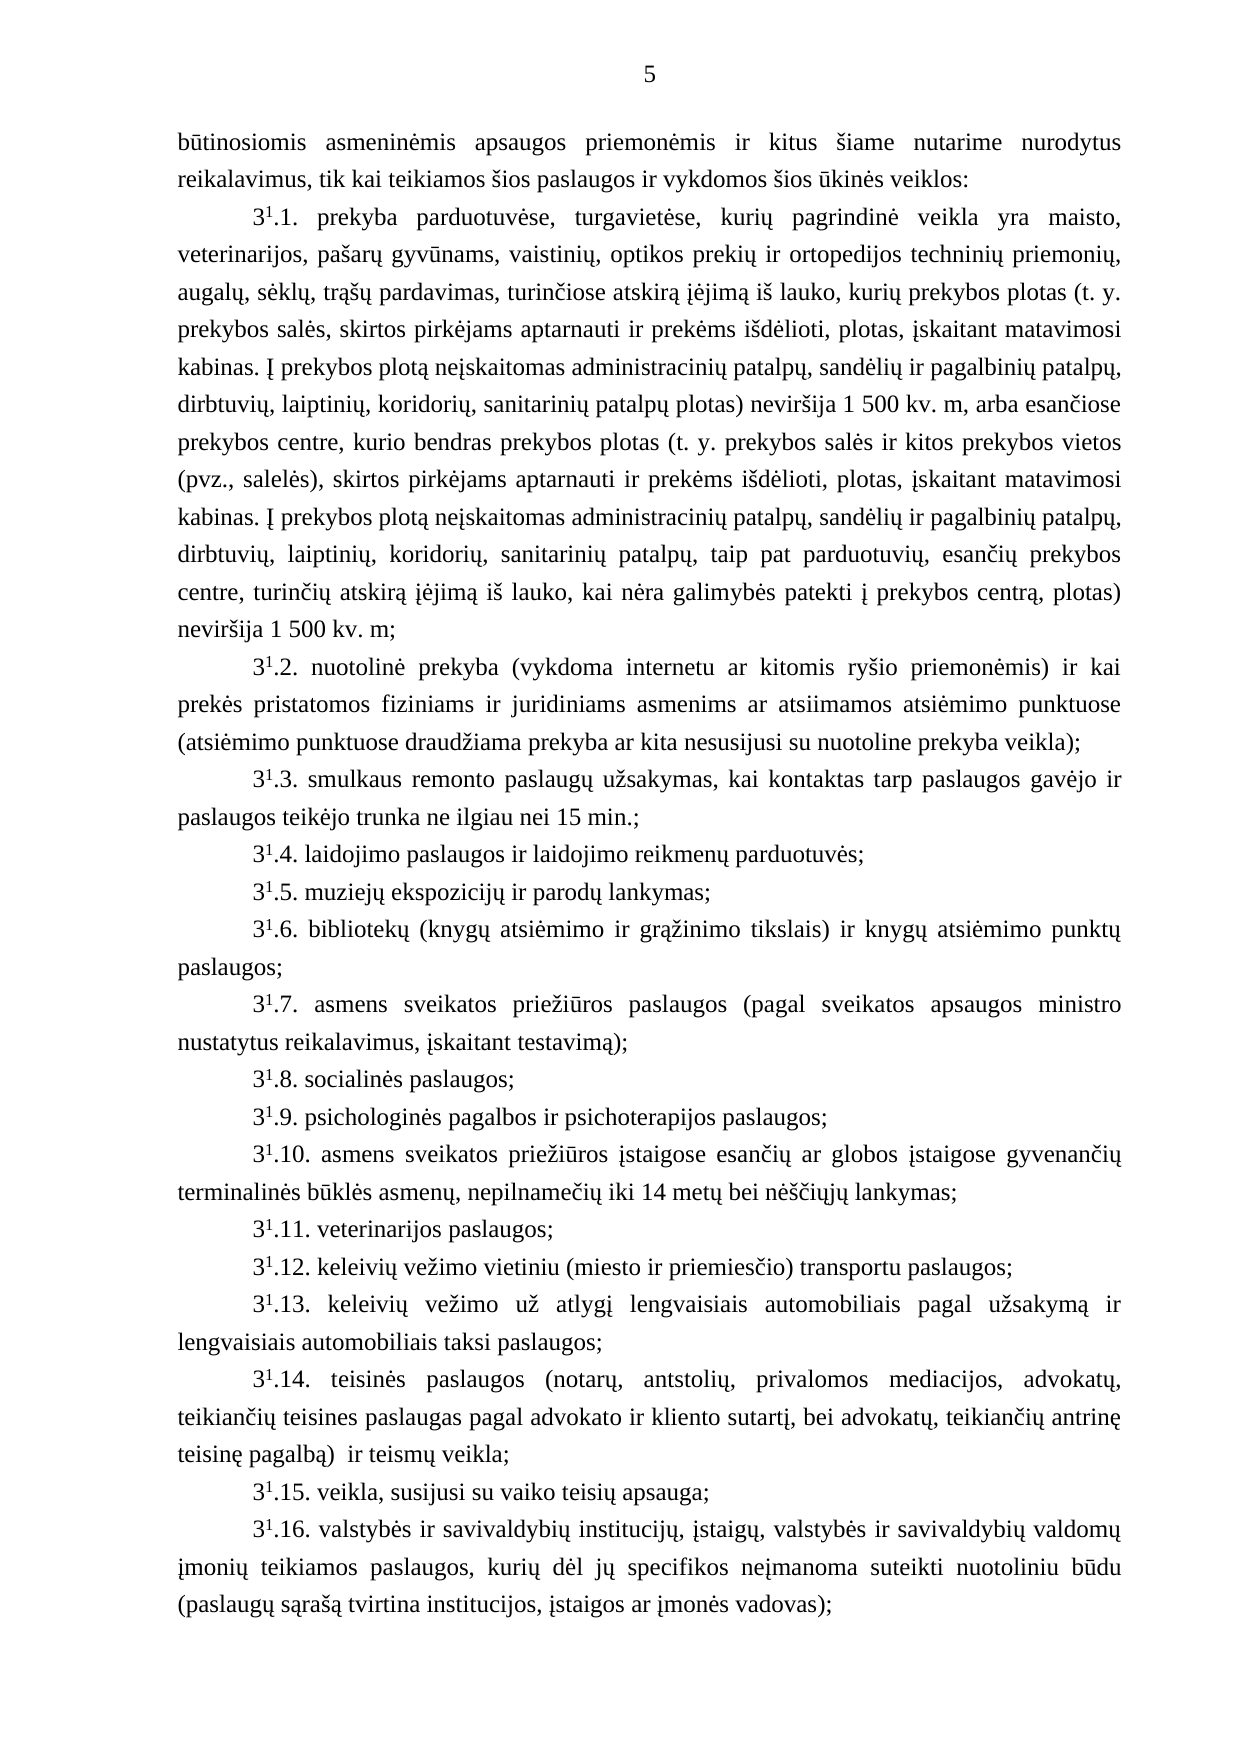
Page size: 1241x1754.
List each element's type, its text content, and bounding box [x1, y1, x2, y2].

text būtinosiomis asmeninėmis apsaugos priemonėmis ir kitus šiame nutarime nurodytus reikalavimus, tik kai teikiamos šios paslaugos ir vykdomos šios ūkinės veiklos: [177, 118, 1122, 193]
text 31.6. bibliotekų (knygų atsiėmimo ir grąžinimo tikslais) ir knygų atsiėmimo punktų paslaugos; [177, 906, 1122, 981]
text 31.4. laidojimo paslaugos ir laidojimo reikmenų parduotuvės; [177, 831, 1122, 868]
text 31.16. valstybės ir savivaldybių institucijų, įstaigų, valstybės ir savivaldybių valdomų įmonių teikiamos paslaugos, kurių dėl jų specifikos neįmanoma suteikti nuotoliniu būdu (paslaugų sąrašą tvirtina institucijos, įstaigos ar įmonės vadovas); [177, 1506, 1122, 1618]
text 31.7. asmens sveikatos priežiūros paslaugos (pagal sveikatos apsaugos ministro nustatytus reikalavimus, įskaitant testavimą); [177, 981, 1122, 1056]
text 31.10. asmens sveikatos priežiūros įstaigose esančių ar globos įstaigose gyvenančių terminalinės būklės asmenų, nepilnamečių iki 14 metų bei nėščiųjų lankymas; [177, 1131, 1122, 1206]
text 31.2. nuotolinė prekyba (vykdoma internetu ar kitomis ryšio priemonėmis) ir kai prekės pristatomos fiziniams ir juridiniams asmenims ar atsiimamos atsiėmimo punktuose (atsiėmimo punktuose draudžiama prekyba ar kita nesusijusi su nuotoline prekyba veikla); [177, 643, 1122, 756]
text 31.14. teisinės paslaugos (notarų, antstolių, privalomos mediacijos, advokatų, teikiančių teisines paslaugas pagal advokato ir kliento sutartį, bei advokatų, teikiančių antrinę teisinę pagalbą) ir teismų veikla; [177, 1356, 1122, 1468]
text 31.5. muziejų ekspozicijų ir parodų lankymas; [177, 868, 1122, 906]
text 31.12. keleivių vežimo vietiniu (miesto ir priemiesčio) transportu paslaugos; [177, 1243, 1122, 1281]
text 31.11. veterinarijos paslaugos; [177, 1206, 1122, 1243]
text 31.15. veikla, susijusi su vaiko teisių apsauga; [177, 1468, 1122, 1506]
text 31.3. smulkaus remonto paslaugų užsakymas, kai kontaktas tarp paslaugos gavėjo ir paslaugos teikėjo trunka ne ilgiau nei 15 min.; [177, 756, 1122, 831]
text 31.13. keleivių vežimo už atlygį lengvaisiais automobiliais pagal užsakymą ir lengvaisiais automobiliais taksi paslaugos; [177, 1281, 1122, 1356]
text 31.9. psichologinės pagalbos ir psichoterapijos paslaugos; [177, 1093, 1122, 1131]
text 31.8. socialinės paslaugos; [177, 1056, 1122, 1093]
text 31.1. prekyba parduotuvėse, turgavietėse, kurių pagrindinė veikla yra maisto, veterinarijos, pašarų gyvūnams, vaistinių, optikos prekių ir ortopedijos techninių priemonių, augalų, sėklų, trąšų pardavimas, turinčiose atskirą įėjimą iš lauko, kurių prekybos plotas (t. y. prekybos salės, skirtos pirkėjams aptarnauti ir prekėms išdėlioti, plotas, įskaitant matavimosi kabinas. Į prekybos plotą neįskaitomas administracinių patalpų, sandėlių ir pagalbinių patalpų, dirbtuvių, laiptinių, koridorių, sanitarinių patalpų plotas) neviršija 1 500 kv. m, arba esančiose prekybos centre, kurio bendras prekybos plotas (t. y. prekybos salės ir kitos prekybos vietos (pvz., salelės), skirtos pirkėjams aptarnauti ir prekėms išdėlioti, plotas, įskaitant matavimosi kabinas. Į prekybos plotą neįskaitomas administracinių patalpų, sandėlių ir pagalbinių patalpų, dirbtuvių, laiptinių, koridorių, sanitarinių patalpų, taip pat parduotuvių, esančių prekybos centre, turinčių atskirą įėjimą iš lauko, kai nėra galimybės patekti į prekybos centrą, plotas) neviršija 1 500 kv. m; [177, 193, 1122, 643]
